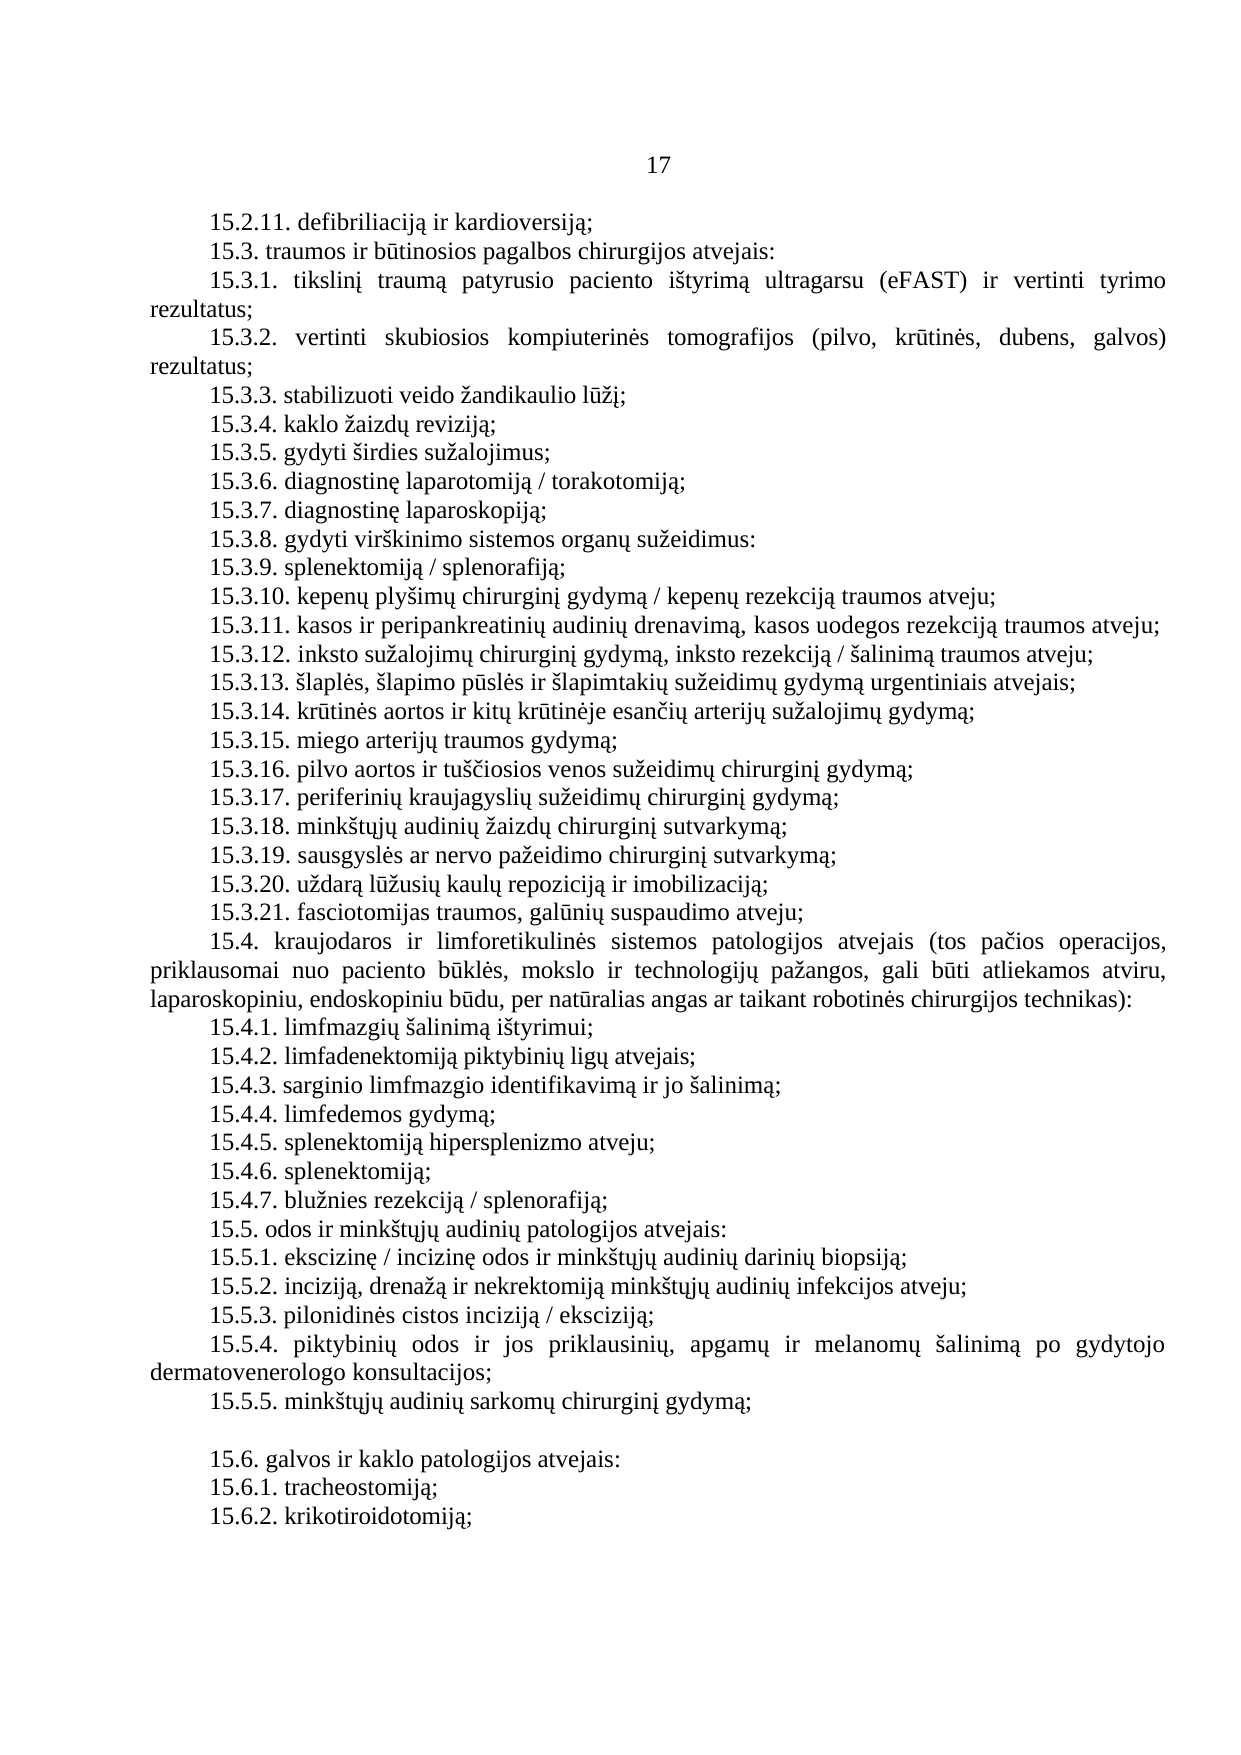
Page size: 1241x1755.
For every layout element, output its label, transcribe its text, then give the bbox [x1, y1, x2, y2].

text 15.3.13. šlaplės, šlapimo pūslės ir šlapimtakių sužeidimų gydymą urgentiniais atvejais; [150, 667, 1167, 696]
text 15.4.6. splenektomiją; [150, 1156, 1167, 1185]
text 15.3.6. diagnostinę laparotomiją / torakotomiją; [150, 466, 1167, 495]
text 15.5.2. inciziją, drenažą ir nekrektomiją minkštųjų audinių infekcijos atveju; [150, 1271, 1167, 1300]
text 15.2.11. defibriliaciją ir kardioversiją; [150, 207, 1167, 236]
text 15.3.12. inksto sužalojimų chirurginį gydymą, inksto rezekciją / šalinimą traumos atveju; [150, 639, 1167, 667]
text 15.5.5. minkštųjų audinių sarkomų chirurginį gydymą; [150, 1386, 1167, 1415]
text 15.3.16. pilvo aortos ir tuščiosios venos sužeidimų chirurginį gydymą; [150, 754, 1167, 782]
text 15.4.1. limfmazgių šalinimą ištyrimui; [150, 1012, 1167, 1041]
text 15.3.11. kasos ir peripankreatinių audinių drenavimą, kasos uodegos rezekciją traumos atveju; [150, 610, 1167, 639]
text 15.3.4. kaklo žaizdų reviziją; [150, 409, 1167, 437]
text 15.3.2. vertinti skubiosios kompiuterinės tomografijos (pilvo, krūtinės, dubens, galvos) rezultatus; [150, 322, 1167, 380]
text 15.4.4. limfedemos gydymą; [150, 1099, 1167, 1127]
text 15.3. traumos ir būtinosios pagalbos chirurgijos atvejais: [150, 236, 1167, 265]
text 15.3.10. kepenų plyšimų chirurginį gydymą / kepenų rezekciją traumos atveju; [150, 581, 1167, 610]
text 15.6. galvos ir kaklo patologijos atvejais: [150, 1444, 1159, 1472]
text 15.4.7. blužnies rezekciją / splenorafiją; [150, 1185, 1167, 1214]
text 15.4. kraujodaros ir limforetikulinės sistemos patologijos atvejais (tos pačios operacijos, priklausomai nuo paciento būklės, mokslo ir technologijų pažangos, gali būti atliekamos atviru, laparoskopiniu, endoskopiniu būdu, per natūralias angas ar taikant robotinės chirurgijos technikas): [150, 926, 1167, 1012]
text 15.3.21. fasciotomijas traumos, galūnių suspaudimo atveju; [150, 897, 1167, 926]
text 15.3.20. uždarą lūžusių kaulų repoziciją ir imobilizaciją; [150, 869, 1167, 897]
text 15.4.2. limfadenektomiją piktybinių ligų atvejais; [150, 1041, 1167, 1070]
text 15.3.8. gydyti virškinimo sistemos organų sužeidimus: [150, 524, 1167, 552]
text 15.3.18. minkštųjų audinių žaizdų chirurginį sutvarkymą; [150, 811, 1167, 840]
text 15.3.15. miego arterijų traumos gydymą; [150, 725, 1167, 754]
text 15.5.1. ekscizinę / incizinę odos ir minkštųjų audinių darinių biopsiją; [150, 1242, 1167, 1271]
text 15.3.1. tikslinį traumą patyrusio paciento ištyrimą ultragarsu (eFAST) ir vertinti tyrimo rezultatus; [150, 265, 1167, 322]
text 15.3.19. sausgyslės ar nervo pažeidimo chirurginį sutvarkymą; [150, 840, 1167, 869]
text 15.5.4. piktybinių odos ir jos priklausinių, apgamų ir melanomų šalinimą po gydytojo dermatovenerologo konsultacijos; [150, 1329, 1167, 1386]
text 15.6.1. tracheostomiją; [209, 1472, 1167, 1501]
text 15.6.2. krikotiroidotomiją; [209, 1501, 1167, 1530]
text 15.5.3. pilonidinės cistos inciziją / eksciziją; [150, 1300, 1167, 1329]
text 15.3.7. diagnostinę laparoskopiją; [150, 495, 1167, 524]
text 15.3.14. krūtinės aortos ir kitų krūtinėje esančių arterijų sužalojimų gydymą; [150, 696, 1167, 725]
text 15.3.5. gydyti širdies sužalojimus; [150, 437, 1167, 466]
text 15.4.3. sarginio limfmazgio identifikavimą ir jo šalinimą; [150, 1070, 1167, 1099]
text 15.5. odos ir minkštųjų audinių patologijos atvejais: [150, 1214, 1167, 1242]
text 15.3.9. splenektomiją / splenorafiją; [150, 552, 1167, 581]
text 15.4.5. splenektomiją hipersplenizmo atveju; [150, 1127, 1167, 1156]
text 15.3.3. stabilizuoti veido žandikaulio lūžį; [150, 380, 1167, 409]
text 15.3.17. periferinių kraujagyslių sužeidimų chirurginį gydymą; [150, 782, 1167, 811]
